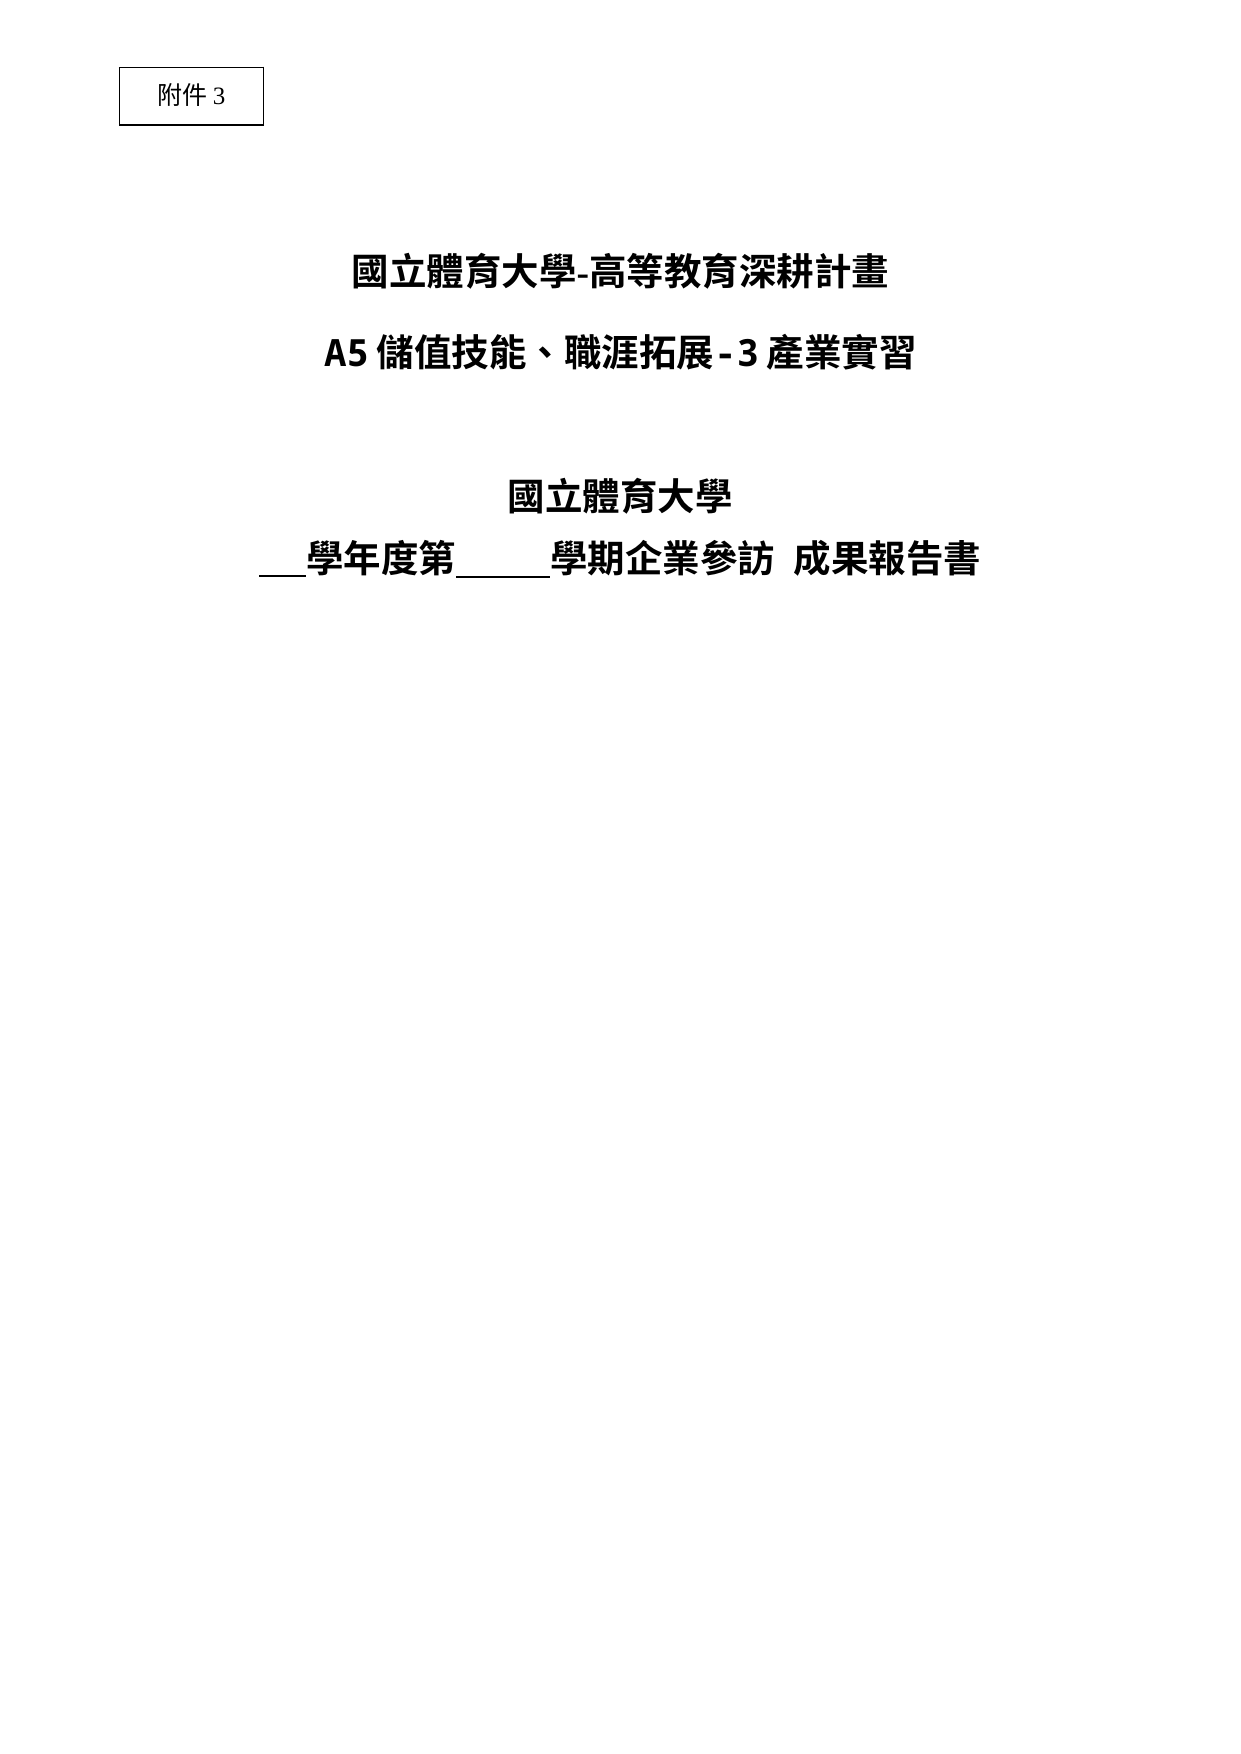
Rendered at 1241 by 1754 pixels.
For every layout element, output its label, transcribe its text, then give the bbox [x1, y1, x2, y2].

text 國立體育大學 [118, 452, 1122, 514]
text 附件3 [135, 76, 247, 112]
text 國立體育大學-高等教育深耕計畫 [118, 227, 1122, 289]
text A5儲值技能、職涯拓展-3產業實習 [118, 308, 1122, 371]
text 學年度第 學期企業參訪 成果報告書 [118, 514, 1122, 577]
